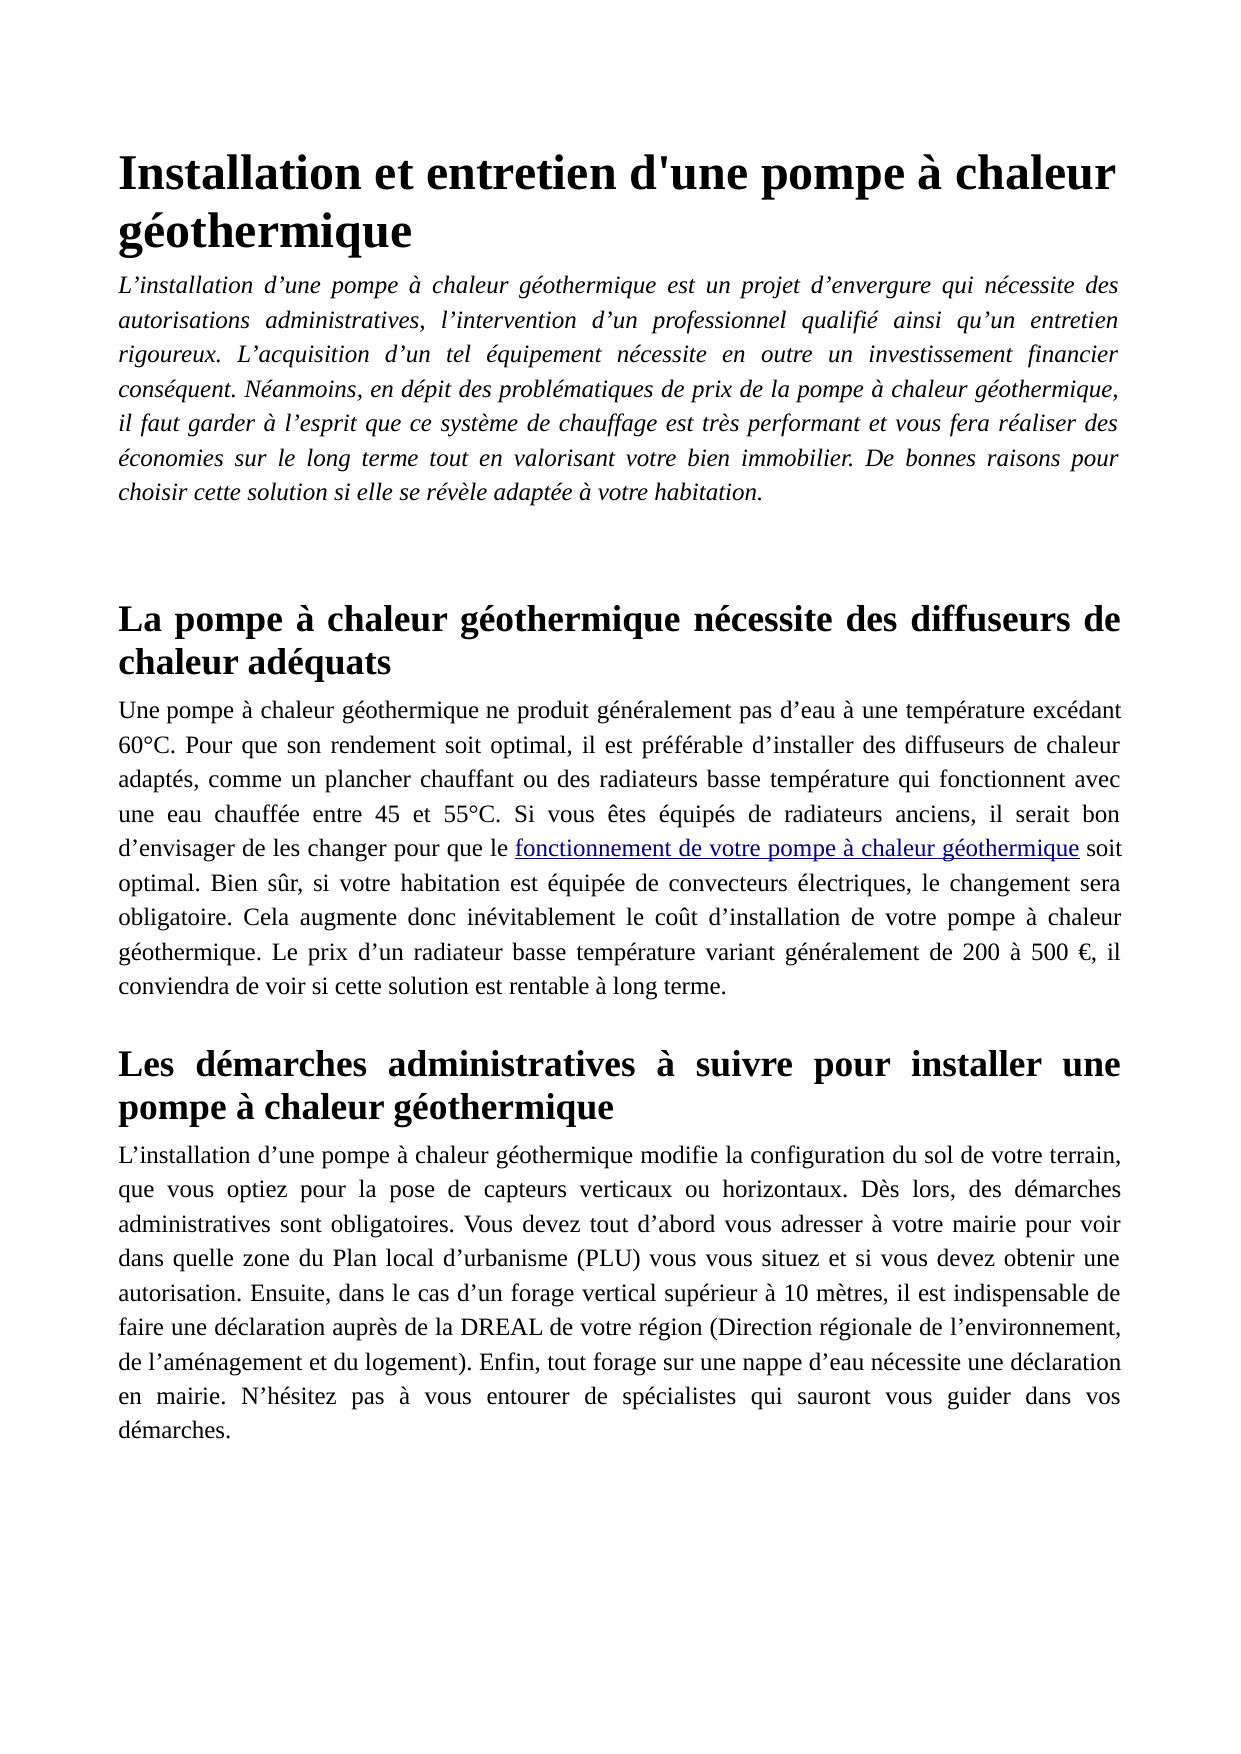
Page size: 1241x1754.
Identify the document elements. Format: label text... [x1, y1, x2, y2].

text Une pompe à chaleur géothermique ne produit généralement pas d’eau à une température excédant 60°C. Pour que son rendement soit optimal, il est préférable d’installer des diffuseurs de chaleur adaptés, comme un plancher chauffant ou des radiateurs basse température qui fonctionnent avec une eau chauffée entre 45 et 55°C. Si vous êtes équipés de radiateurs anciens, il serait bon d’envisager de les changer pour que le fonctionnement de votre pompe à chaleur géothermique soit optimal. Bien sûr, si votre habitation est équipée de convecteurs électriques, le changement sera obligatoire. Cela augmente donc inévitablement le coût d’installation de votre pompe à chaleur géothermique. Le prix d’un radiateur basse température variant généralement de 200 à 500 €, il conviendra de voir si cette solution est rentable à long terme. [118, 695, 1122, 1000]
subtitle Les démarches administratives à suivre pour installer une pompe à chaleur géothermique [118, 1041, 1122, 1127]
text L’installation d’une pompe à chaleur géothermique est un projet d’envergure qui nécessite des autorisations administratives, l’intervention d’un professionnel qualifié ainsi qu’un entretien rigoureux. L’acquisition d’un tel équipement nécessite en outre un investissement financier conséquent. Néanmoins, en dépit des problématiques de prix de la pompe à chaleur géothermique, il faut garder à l’esprit que ce système de chauffage est très performant et vous fera réaliser des économies sur le long terme tout en valorisant votre bien immobilier. De bonnes raisons pour choisir cette solution si elle se révèle adaptée à votre habitation. [118, 271, 1122, 506]
subtitle La pompe à chaleur géothermique nécessite des diffuseurs de chaleur adéquats [118, 596, 1122, 683]
text L’installation d’une pompe à chaleur géothermique modifie la configuration du sol de votre terrain, que vous optiez pour la pose de capteurs verticaux ou horizontaux. Dès lors, des démarches administratives sont obligatoires. Vous devez tout d’abord vous adresser à votre mairie pour voir dans quelle zone du Plan local d’urbanisme (PLU) vous vous situez et si vous devez obtenir une autorisation. Ensuite, dans le cas d’un forage vertical supérieur à 10 mètres, il est indispensable de faire une déclaration auprès de la DREAL de votre région (Direction régionale de l’environnement, de l’aménagement et du logement). Enfin, tout forage sur une nappe d’eau nécessite une déclaration en mairie. N’hésitez pas à vous entourer de spécialistes qui sauront vous guider dans vos démarches. [118, 1140, 1122, 1444]
subtitle Installation et entretien d'une pompe à chaleur géothermique [118, 143, 1122, 258]
